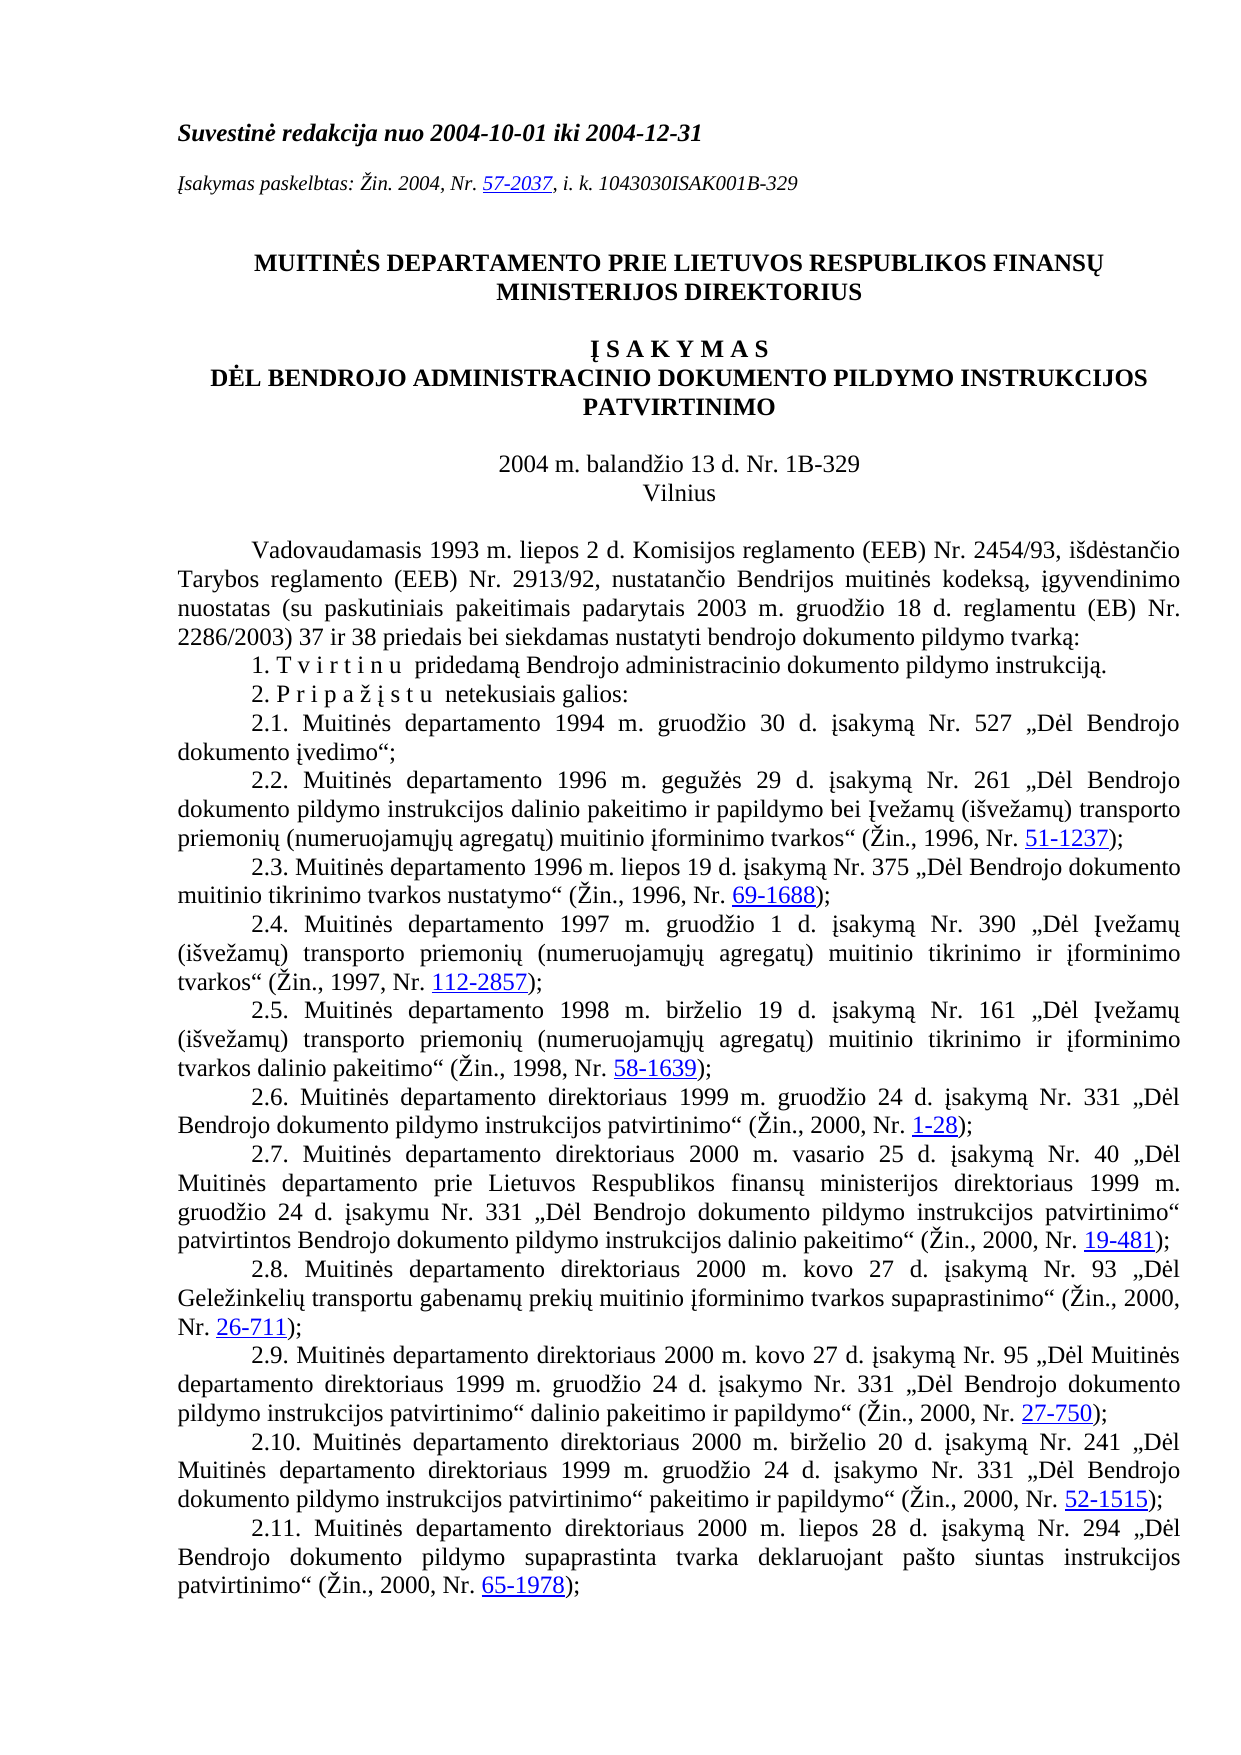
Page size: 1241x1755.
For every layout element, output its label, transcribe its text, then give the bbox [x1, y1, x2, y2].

text Į S A K Y M A S [177, 334, 1181, 363]
text 2.4. Muitinės departamento 1997 m. gruodžio 1 d. įsakymą Nr. 390 „Dėl Įvežamų (išvežamų) transporto priemonių (numeruojamųjų agregatų) muitinio tikrinimo ir įforminimo tvarkos“ (Žin., 1997, Nr. 112-2857); [177, 909, 1181, 995]
text 2.5. Muitinės departamento 1998 m. birželio 19 d. įsakymą Nr. 161 „Dėl Įvežamų (išvežamų) transporto priemonių (numeruojamųjų agregatų) muitinio tikrinimo ir įforminimo tvarkos dalinio pakeitimo“ (Žin., 1998, Nr. 58-1639); [177, 995, 1181, 1082]
text 2.2. Muitinės departamento 1996 m. gegužės 29 d. įsakymą Nr. 261 „Dėl Bendrojo dokumento pildymo instrukcijos dalinio pakeitimo ir papildymo bei Įvežamų (išvežamų) transporto priemonių (numeruojamųjų agregatų) muitinio įforminimo tvarkos“ (Žin., 1996, Nr. 51-1237); [177, 765, 1181, 852]
text 2.10. Muitinės departamento direktoriaus 2000 m. birželio 20 d. įsakymą Nr. 241 „Dėl Muitinės departamento direktoriaus 1999 m. gruodžio 24 d. įsakymo Nr. 331 „Dėl Bendrojo dokumento pildymo instrukcijos patvirtinimo“ pakeitimo ir papildymo“ (Žin., 2000, Nr. 52-1515); [177, 1427, 1181, 1513]
text Suvestinė redakcija nuo 2004-10-01 iki 2004-12-31 [177, 118, 1181, 147]
text 2. Pripažįstu netekusiais galios: [177, 679, 1181, 708]
text 2.9. Muitinės departamento direktoriaus 2000 m. kovo 27 d. įsakymą Nr. 95 „Dėl Muitinės departamento direktoriaus 1999 m. gruodžio 24 d. įsakymo Nr. 331 „Dėl Bendrojo dokumento pildymo instrukcijos patvirtinimo“ dalinio pakeitimo ir papildymo“ (Žin., 2000, Nr. 27-750); [177, 1340, 1181, 1427]
text Įsakymas paskelbtas: Žin. 2004, Nr. 57-2037, i. k. 1043030ISAK001B-329 [177, 171, 1181, 195]
text 2004 m. balandžio 13 d. Nr. 1B-329 [177, 449, 1181, 478]
text Vadovaudamasis 1993 m. liepos 2 d. Komisijos reglamento (EEB) Nr. 2454/93, išdėstančio Tarybos reglamento (EEB) Nr. 2913/92, nustatančio Bendrijos muitinės kodeksą, įgyvendinimo nuostatas (su paskutiniais pakeitimais padarytais 2003 m. gruodžio 18 d. reglamentu (EB) Nr. 2286/2003) 37 ir 38 priedais bei siekdamas nustatyti bendrojo dokumento pildymo tvarką: [177, 535, 1181, 650]
text Vilnius [177, 478, 1181, 507]
text 2.1. Muitinės departamento 1994 m. gruodžio 30 d. įsakymą Nr. 527 „Dėl Bendrojo dokumento įvedimo“; [177, 708, 1181, 765]
text 1. Tvirtinu pridedamą Bendrojo administracinio dokumento pildymo instrukciją. [177, 650, 1181, 679]
text 2.3. Muitinės departamento 1996 m. liepos 19 d. įsakymą Nr. 375 „Dėl Bendrojo dokumento muitinio tikrinimo tvarkos nustatymo“ (Žin., 1996, Nr. 69-1688); [177, 852, 1181, 909]
text 2.6. Muitinės departamento direktoriaus 1999 m. gruodžio 24 d. įsakymą Nr. 331 „Dėl Bendrojo dokumento pildymo instrukcijos patvirtinimo“ (Žin., 2000, Nr. 1-28); [177, 1082, 1181, 1139]
text 2.11. Muitinės departamento direktoriaus 2000 m. liepos 28 d. įsakymą Nr. 294 „Dėl Bendrojo dokumento pildymo supaprastinta tvarka deklaruojant pašto siuntas instrukcijos patvirtinimo“ (Žin., 2000, Nr. 65-1978); [177, 1513, 1181, 1599]
text DĖL BENDROJO ADMINISTRACINIO DOKUMENTO PILDYMO INSTRUKCIJOS PATVIRTINIMO [177, 363, 1181, 420]
text 2.8. Muitinės departamento direktoriaus 2000 m. kovo 27 d. įsakymą Nr. 93 „Dėl Geležinkelių transportu gabenamų prekių muitinio įforminimo tvarkos supaprastinimo“ (Žin., 2000, Nr. 26-711); [177, 1254, 1181, 1340]
text MUITINĖS DEPARTAMENTO PRIE LIETUVOS RESPUBLIKOS FINANSŲ MINISTERIJOS DIREKTORIUS [177, 248, 1181, 305]
text 2.7. Muitinės departamento direktoriaus 2000 m. vasario 25 d. įsakymą Nr. 40 „Dėl Muitinės departamento prie Lietuvos Respublikos finansų ministerijos direktoriaus 1999 m. gruodžio 24 d. įsakymu Nr. 331 „Dėl Bendrojo dokumento pildymo instrukcijos patvirtinimo“ patvirtintos Bendrojo dokumento pildymo instrukcijos dalinio pakeitimo“ (Žin., 2000, Nr. 19-481); [177, 1139, 1181, 1254]
